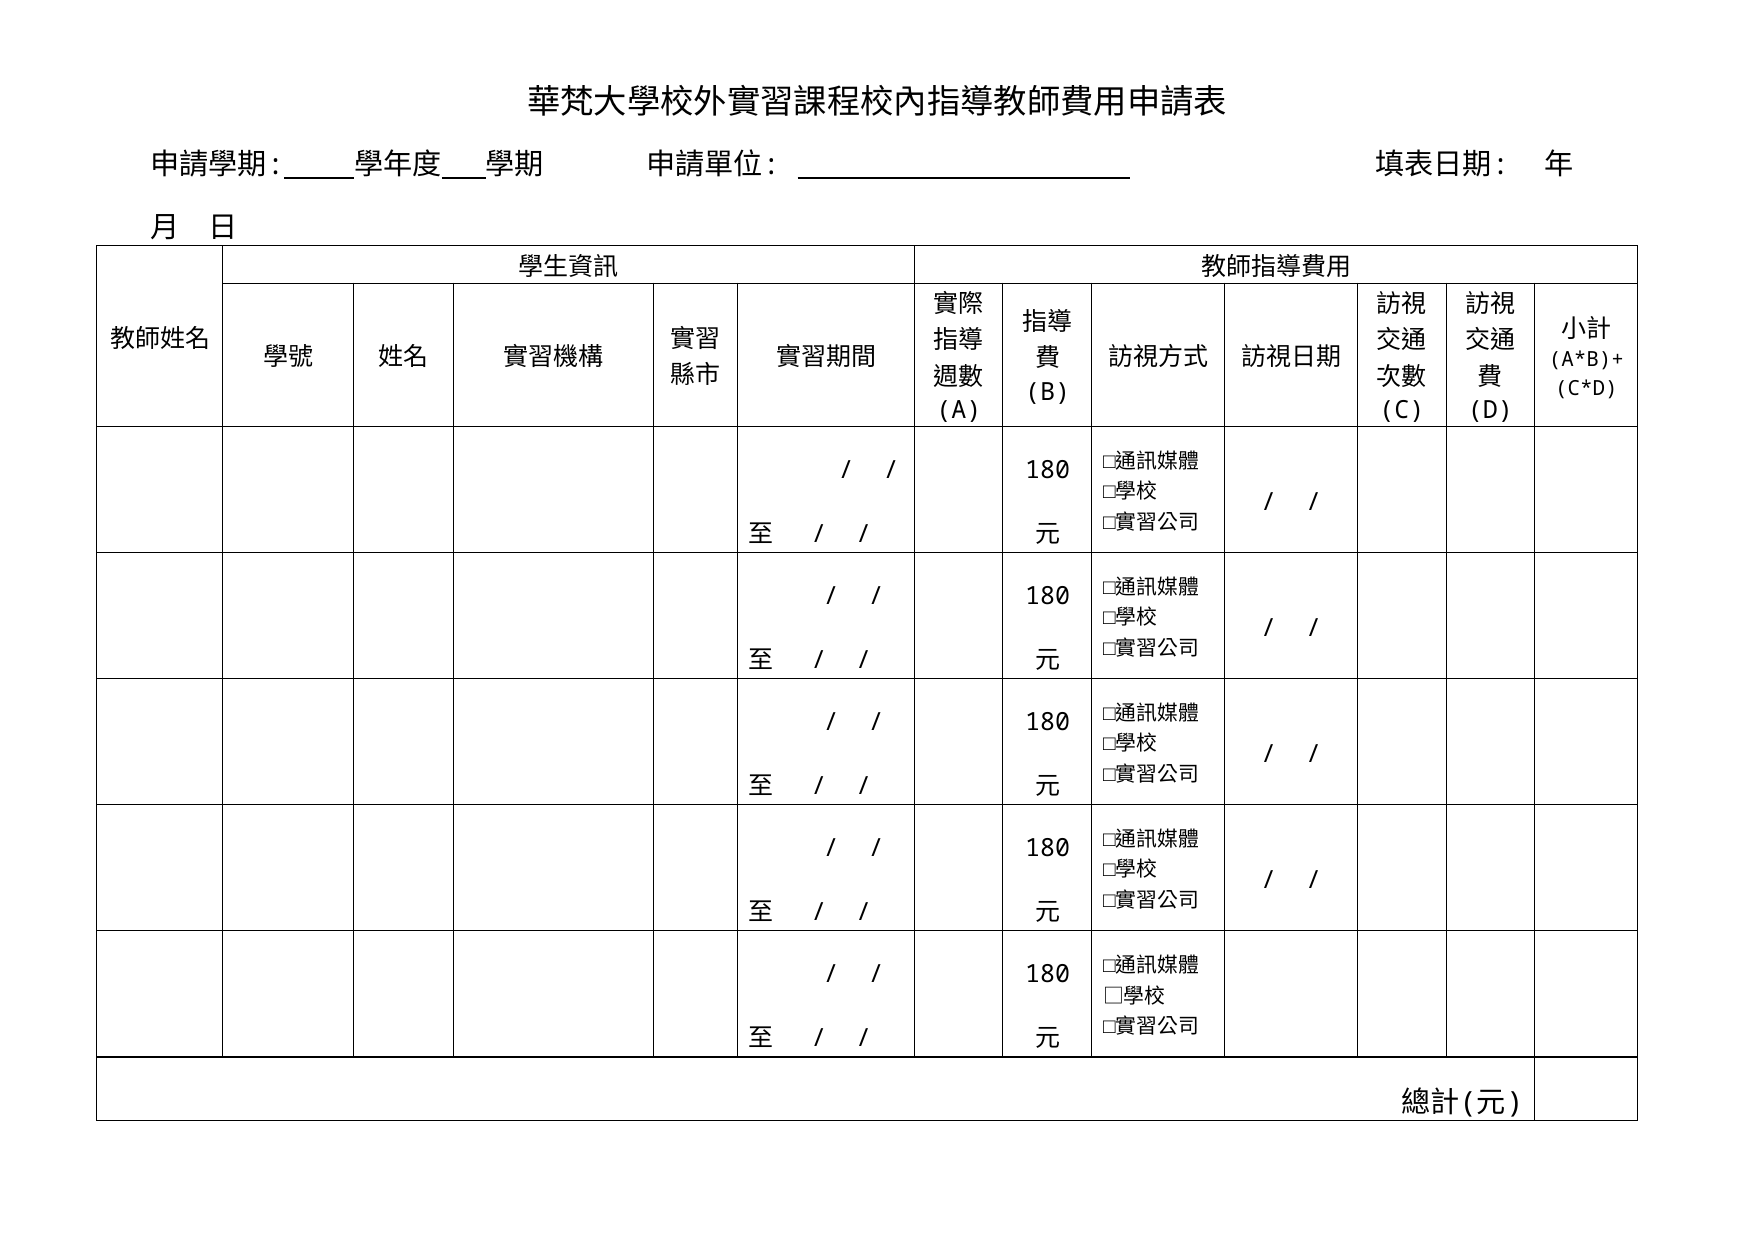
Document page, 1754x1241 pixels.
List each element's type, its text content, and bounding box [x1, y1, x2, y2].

table_cell [1447, 805, 1534, 930]
table_cell / / [1225, 427, 1357, 552]
table_cell [1535, 805, 1637, 930]
table_cell [1447, 553, 1534, 678]
table_cell [354, 427, 453, 552]
table_cell [1535, 679, 1637, 804]
table_cell / / 至 / / [738, 427, 914, 552]
table_cell 180元 [1003, 553, 1091, 678]
table_cell [454, 805, 653, 930]
table_cell 180元 [1003, 805, 1091, 930]
table_cell [97, 553, 222, 678]
table_cell 姓名 [354, 284, 453, 426]
table_cell [1535, 931, 1637, 1056]
table_cell [454, 931, 653, 1056]
table_cell 180元 [1003, 679, 1091, 804]
table_header 教師姓名 [97, 246, 222, 426]
table_cell / / 至 / / [738, 805, 914, 930]
table_cell [654, 427, 737, 552]
table_cell [654, 931, 737, 1056]
table_cell [654, 679, 737, 804]
table_cell [97, 931, 222, 1056]
table_header 學生資訊 [223, 246, 914, 282]
table_cell [223, 553, 353, 678]
table_cell □通訊媒體 □學校 □實習公司 [1092, 805, 1224, 930]
table_cell [915, 679, 1002, 804]
table_cell [1447, 427, 1534, 552]
table_cell [223, 931, 353, 1056]
table_cell [1535, 1058, 1637, 1120]
table_cell [97, 427, 222, 552]
table_cell / / 至 / / [738, 553, 914, 678]
table_cell [654, 553, 737, 678]
table_cell 實習 縣市 [654, 284, 737, 426]
table_cell 學號 [223, 284, 353, 426]
table_cell [354, 805, 453, 930]
table_cell [1535, 553, 1637, 678]
table_cell / / [1225, 679, 1357, 804]
table_cell 實際指導週數 (A) [915, 284, 1002, 426]
table_cell □通訊媒體□學校 □實習公司 [1092, 931, 1224, 1056]
table_cell [97, 805, 222, 930]
table_cell [1358, 427, 1446, 552]
table_cell [1358, 553, 1446, 678]
table_cell / / 至 / / [738, 679, 914, 804]
table_cell [1358, 931, 1446, 1056]
table_cell / / [1225, 805, 1357, 930]
table_cell 訪視交通費(D) [1447, 284, 1534, 426]
table_cell [223, 679, 353, 804]
table_cell 訪視交通次數(C) [1358, 284, 1446, 426]
text 申請學期: 學年度 學期 申請單位: 填表日期: 年 月 日 [150, 120, 1604, 245]
table_cell [1225, 931, 1357, 1056]
table_cell □通訊媒體 □學校 □實習公司 [1092, 679, 1224, 804]
table_cell [454, 553, 653, 678]
table_cell 180元 [1003, 931, 1091, 1056]
table_cell 實習機構 [454, 284, 653, 426]
table_cell [654, 805, 737, 930]
table_cell 180元 [1003, 427, 1091, 552]
text 華梵大學校外實習課程校內指導教師費用申請表 [150, 58, 1604, 120]
table_cell 指導費(B) [1003, 284, 1091, 426]
table_cell [1447, 679, 1534, 804]
table_cell [915, 931, 1002, 1056]
table_cell □通訊媒體 □學校 □實習公司 [1092, 553, 1224, 678]
table_cell [354, 931, 453, 1056]
table_cell □通訊媒體 □學校 □實習公司 [1092, 427, 1224, 552]
table_cell [223, 805, 353, 930]
table_cell [1358, 805, 1446, 930]
table_cell 實習期間 [738, 284, 914, 426]
table_cell [454, 679, 653, 804]
table_cell [915, 805, 1002, 930]
table_cell 訪視日期 [1225, 284, 1357, 426]
table_cell [97, 679, 222, 804]
table_cell / / 至 / / [738, 931, 914, 1056]
table_cell [1358, 679, 1446, 804]
table_cell / / [1225, 553, 1357, 678]
table_cell [454, 427, 653, 552]
table_cell 總計(元) [97, 1058, 1534, 1120]
table_cell 訪視方式 [1092, 284, 1224, 426]
table_cell [354, 679, 453, 804]
table_cell [915, 553, 1002, 678]
table_cell [915, 427, 1002, 552]
table_cell [1447, 931, 1534, 1056]
table_cell 小計 (A*B)+(C*D) [1535, 284, 1637, 426]
table_cell [354, 553, 453, 678]
table_cell [223, 427, 353, 552]
table_header 教師指導費用 [915, 246, 1637, 282]
table_cell [1535, 427, 1637, 552]
